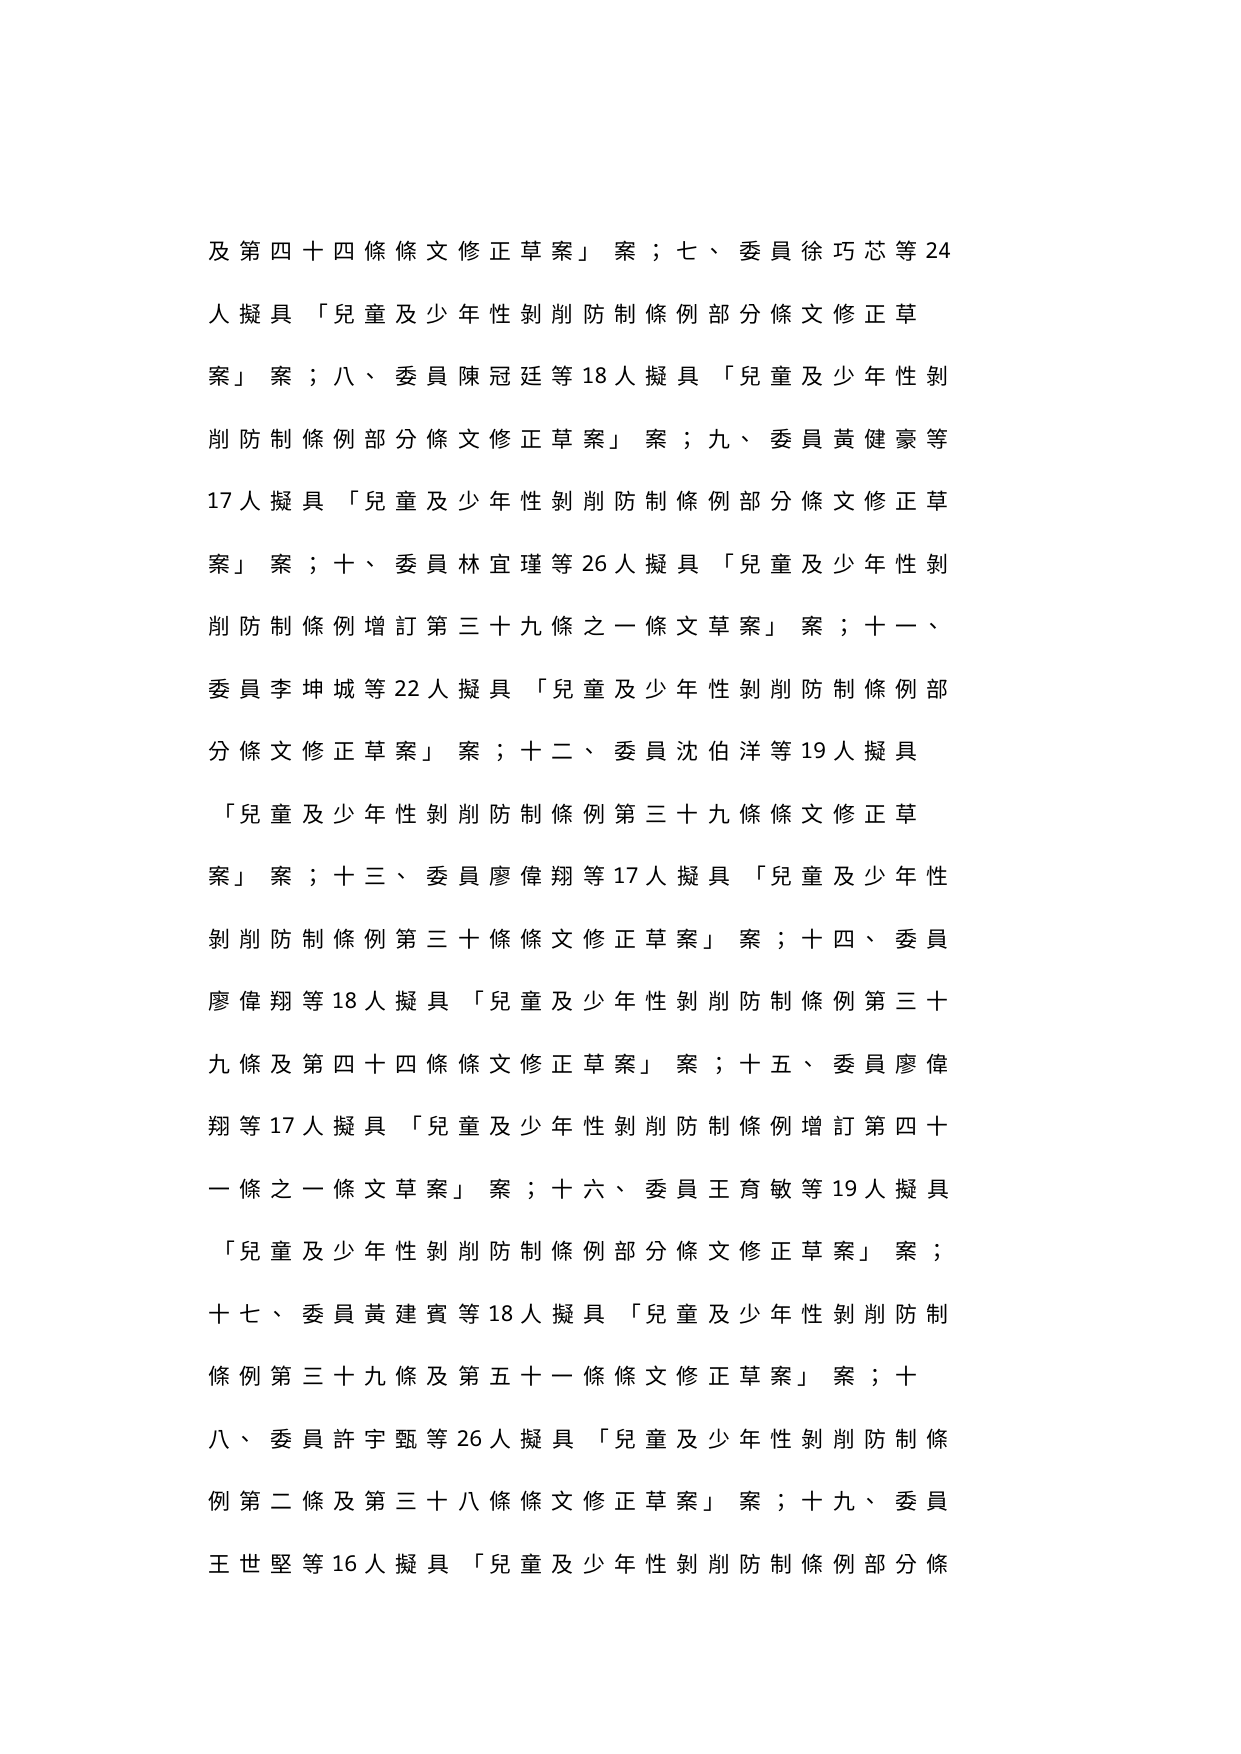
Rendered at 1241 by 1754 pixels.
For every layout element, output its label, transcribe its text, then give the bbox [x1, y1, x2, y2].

table_cell 43 [986, 219, 1023, 1594]
table_cell [1023, 219, 1053, 1594]
table_cell （ [967, 219, 986, 1594]
table_cell ） [1091, 219, 1108, 1594]
table_cell 及第四十四條條文修正草案」案；七、委員徐巧芯等24人擬具「兒童及少年性剝削防制條例部分條文修正草案」案；八、委員陳冠廷等18人擬具「兒童及少年性剝削防制條例部分條文修正草案」案；九、委員黃健豪等17人擬具「兒童及少年性剝削防制條例部分條文修正草案」案；十、委員林宜瑾等26人擬具「兒童及少年性剝削防制條例增訂第三十九條之一條文草案」案；十一、委員李坤城等22人擬具「兒童及少年性剝削防制條例部分條文修正草案」案；十二、委員沈伯洋等19人擬具「兒童及少年性剝削防制條例第三十九條條文修正草案」案；十三、委員廖偉翔等17人擬具「兒童及少年性剝削防制條例第三十條條文修正草案」案；十四、委員廖偉翔等18人擬具「兒童及少年性剝削防制條例第三十九條及第四十四條條文修正草案」案；十五、委員廖偉翔等17人擬具「兒童及少年性剝削防制條例增訂第四十一條之一條文草案」案；十六、委員王育敏等19人擬具「兒童及少年性剝削防制條例部分條文修正草案」案；十七、委員黃建賓等18人擬具「兒童及少年性剝削防制條例第三十九條及第五十一條條文修正草案」案；十八、委員許宇甄等26人擬具「兒童及少年性剝削防制條例第二條及第三十八條條文修正草案」案；十九、委員王世堅等16人擬具「兒童及少年性剝削防制條例部分條 [150, 219, 967, 1594]
table_cell [1053, 219, 1091, 1594]
